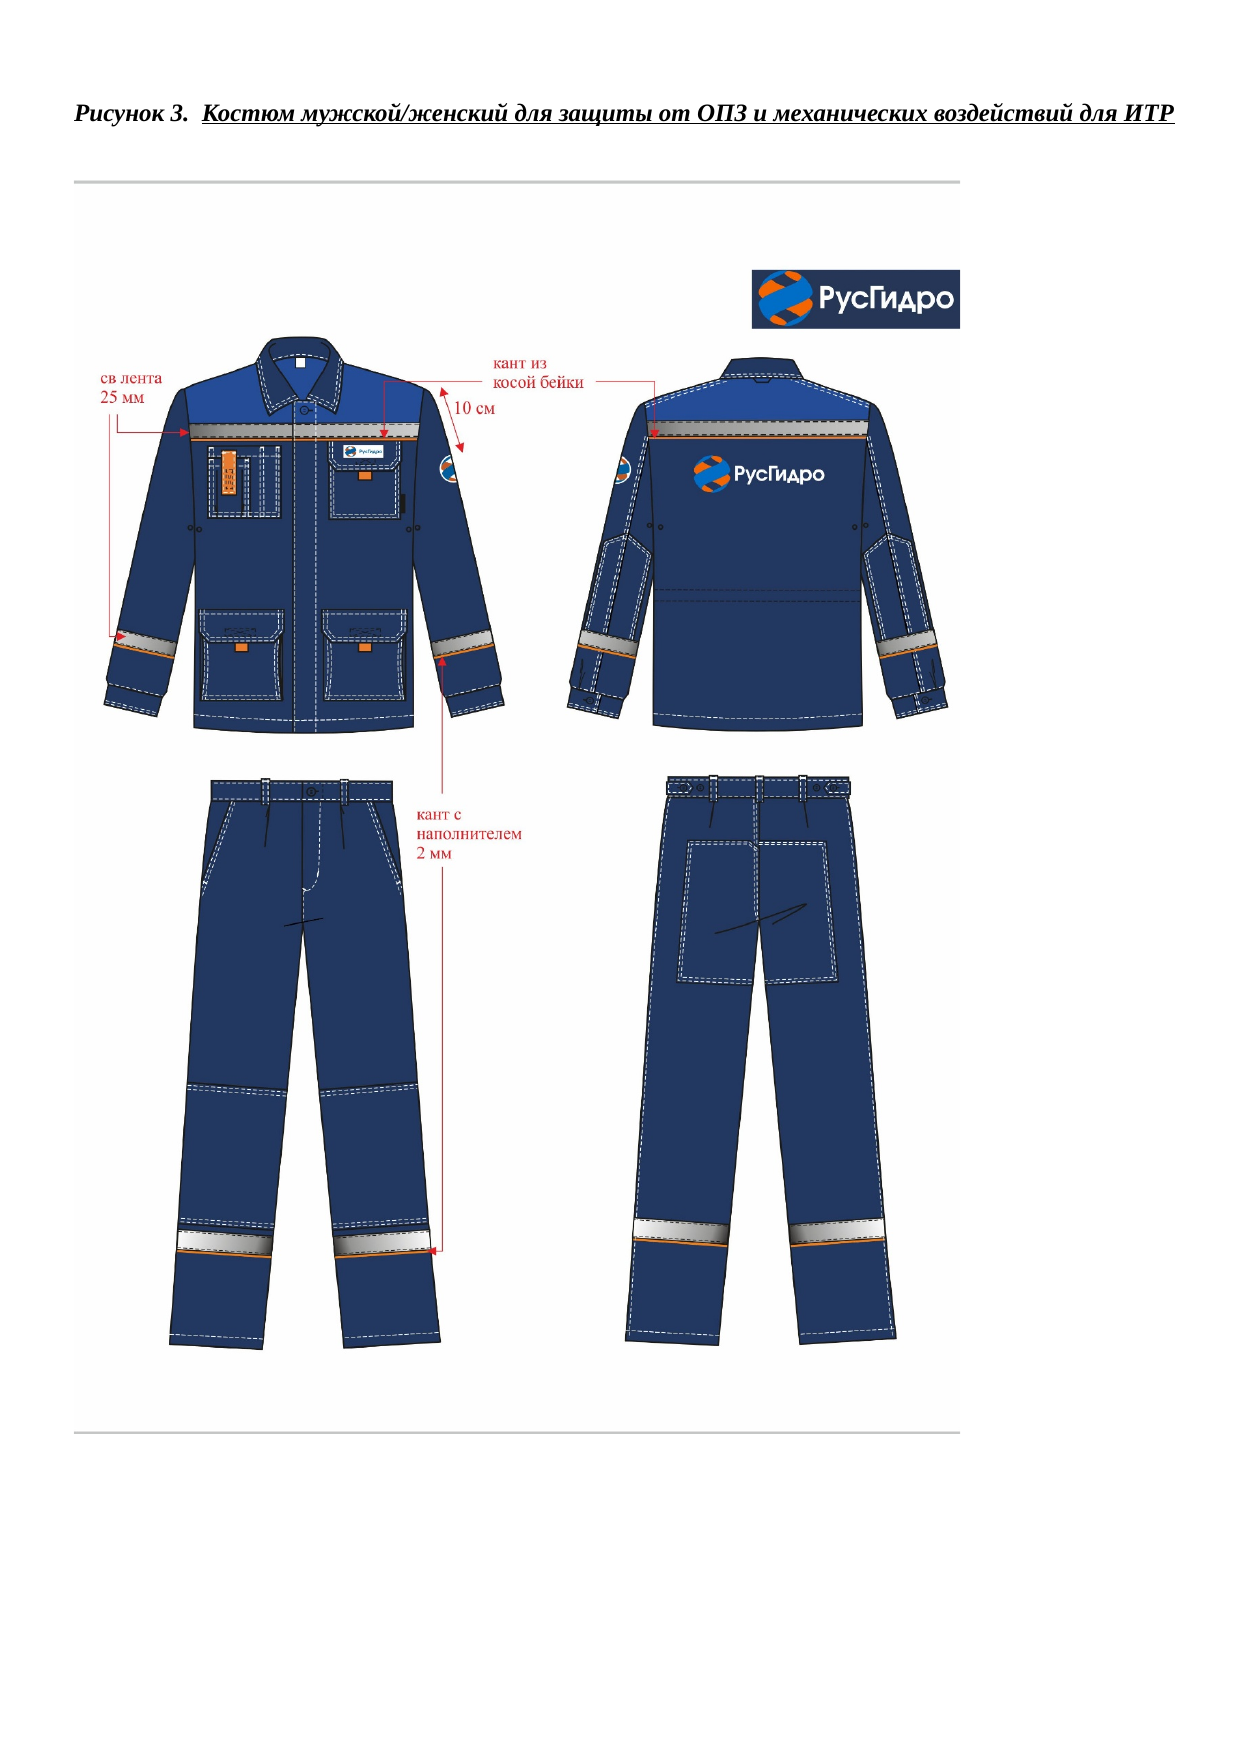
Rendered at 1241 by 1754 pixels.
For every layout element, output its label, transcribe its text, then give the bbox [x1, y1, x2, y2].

text Рисунок 3. Костюм мужской/женский для защиты от ОПЗ и механических воздействий для ИТР [74, 98, 1181, 127]
picture [73, 180, 961, 1434]
